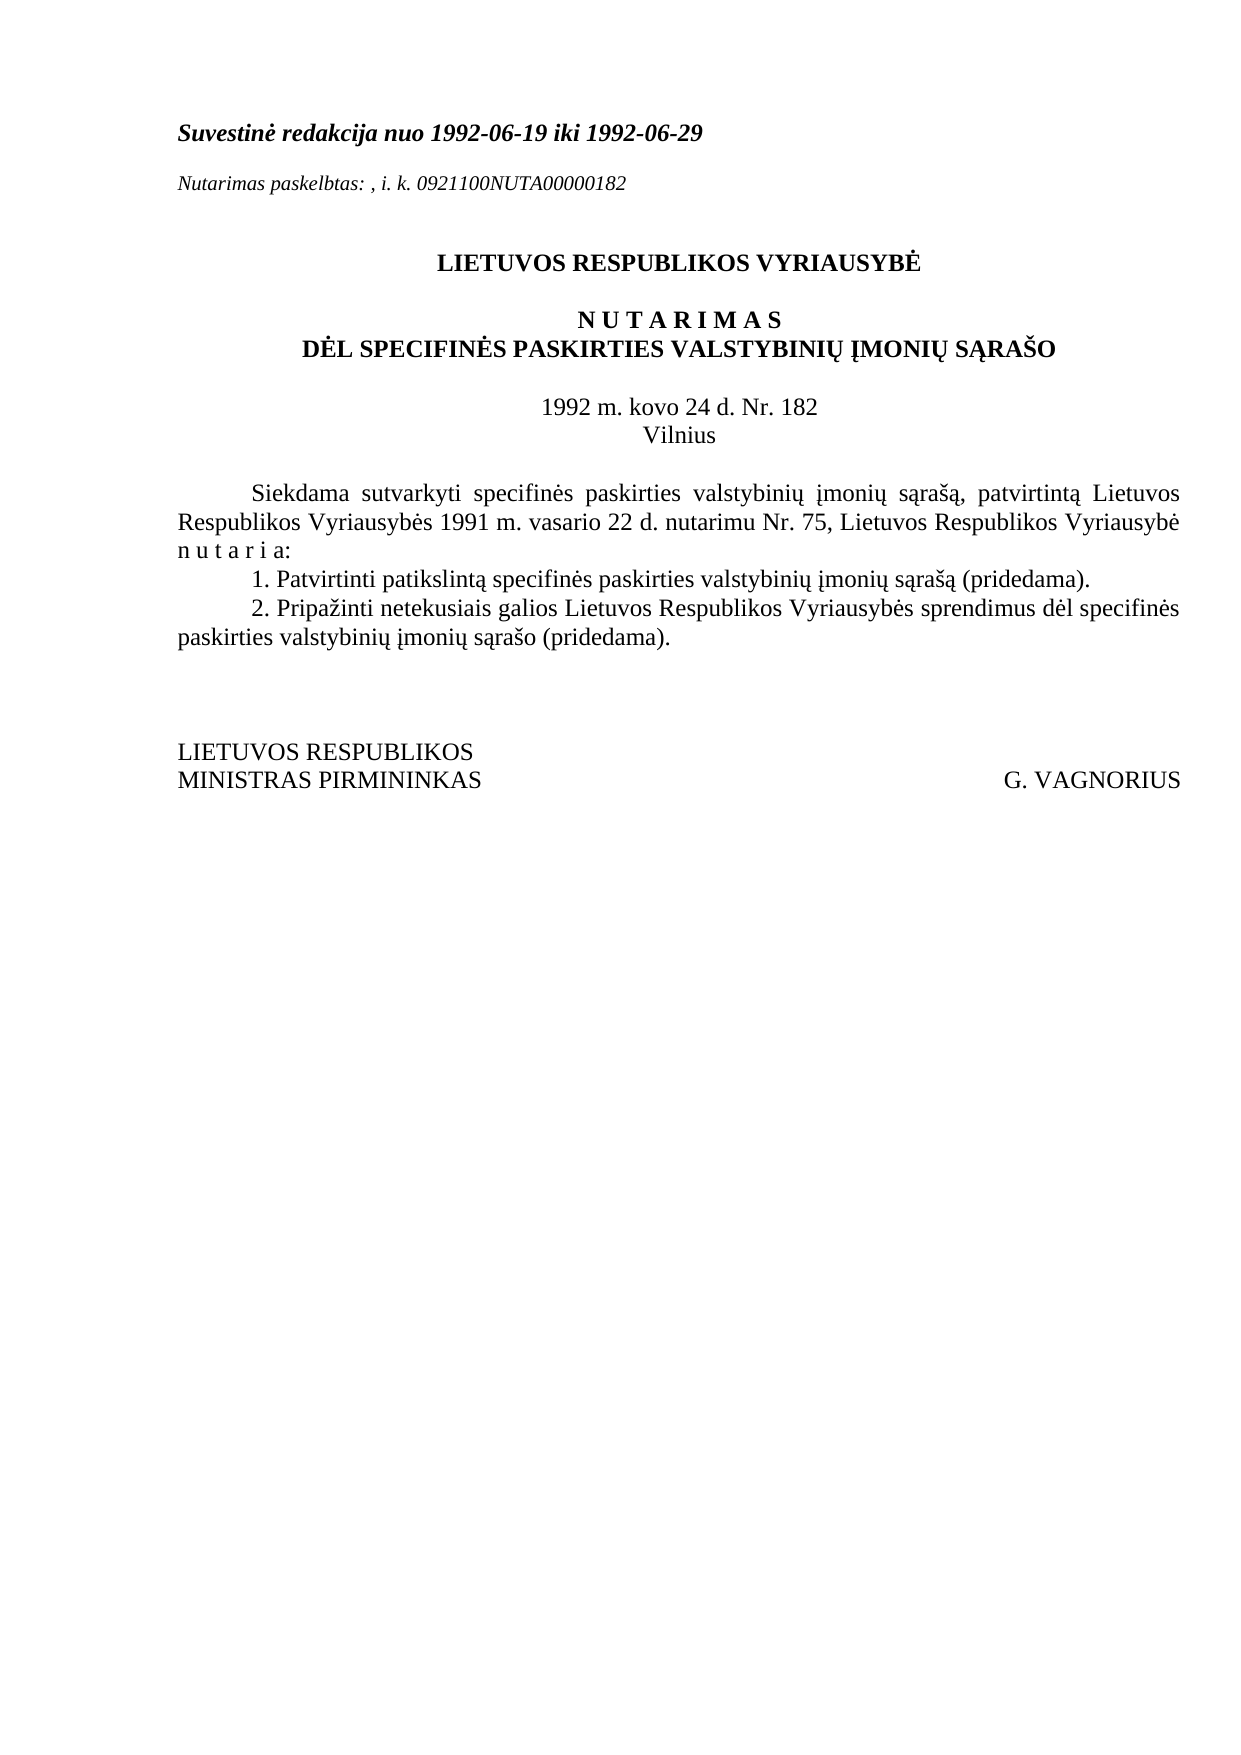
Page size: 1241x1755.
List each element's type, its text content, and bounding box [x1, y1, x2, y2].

text LIETUVOS RESPUBLIKOS [177, 737, 1181, 765]
text Suvestinė redakcija nuo 1992-06-19 iki 1992-06-29 [177, 118, 1181, 147]
text Nutarimas paskelbtas: , i. k. 0921100NUTA00000182 [177, 171, 1181, 195]
text MINISTRAS PIRMININKAS G. VAGNORIUS [177, 765, 1181, 794]
text LIETUVOS RESPUBLIKOS VYRIAUSYBĖ [177, 248, 1181, 277]
text Siekdama sutvarkyti specifinės paskirties valstybinių įmonių sąrašą, patvirtintą Lietuvos Respublikos Vyriausybės 1991 m. vasario 22 d. nutarimu Nr. 75, Lietuvos Respublikos Vyriausybė nutaria: [177, 478, 1181, 564]
text 1992 m. kovo 24 d. Nr. 182 [177, 392, 1181, 420]
text DĖL SPECIFINĖS PASKIRTIES VALSTYBINIŲ ĮMONIŲ SĄRAŠO [177, 334, 1181, 363]
text N U T A R I M A S [177, 305, 1181, 334]
text Vilnius [177, 420, 1181, 449]
text 2. Pripažinti netekusiais galios Lietuvos Respublikos Vyriausybės sprendimus dėl specifinės paskirties valstybinių įmonių sąrašo (pridedama). [177, 593, 1181, 650]
text 1. Patvirtinti patikslintą specifinės paskirties valstybinių įmonių sąrašą (pridedama). [177, 564, 1181, 593]
